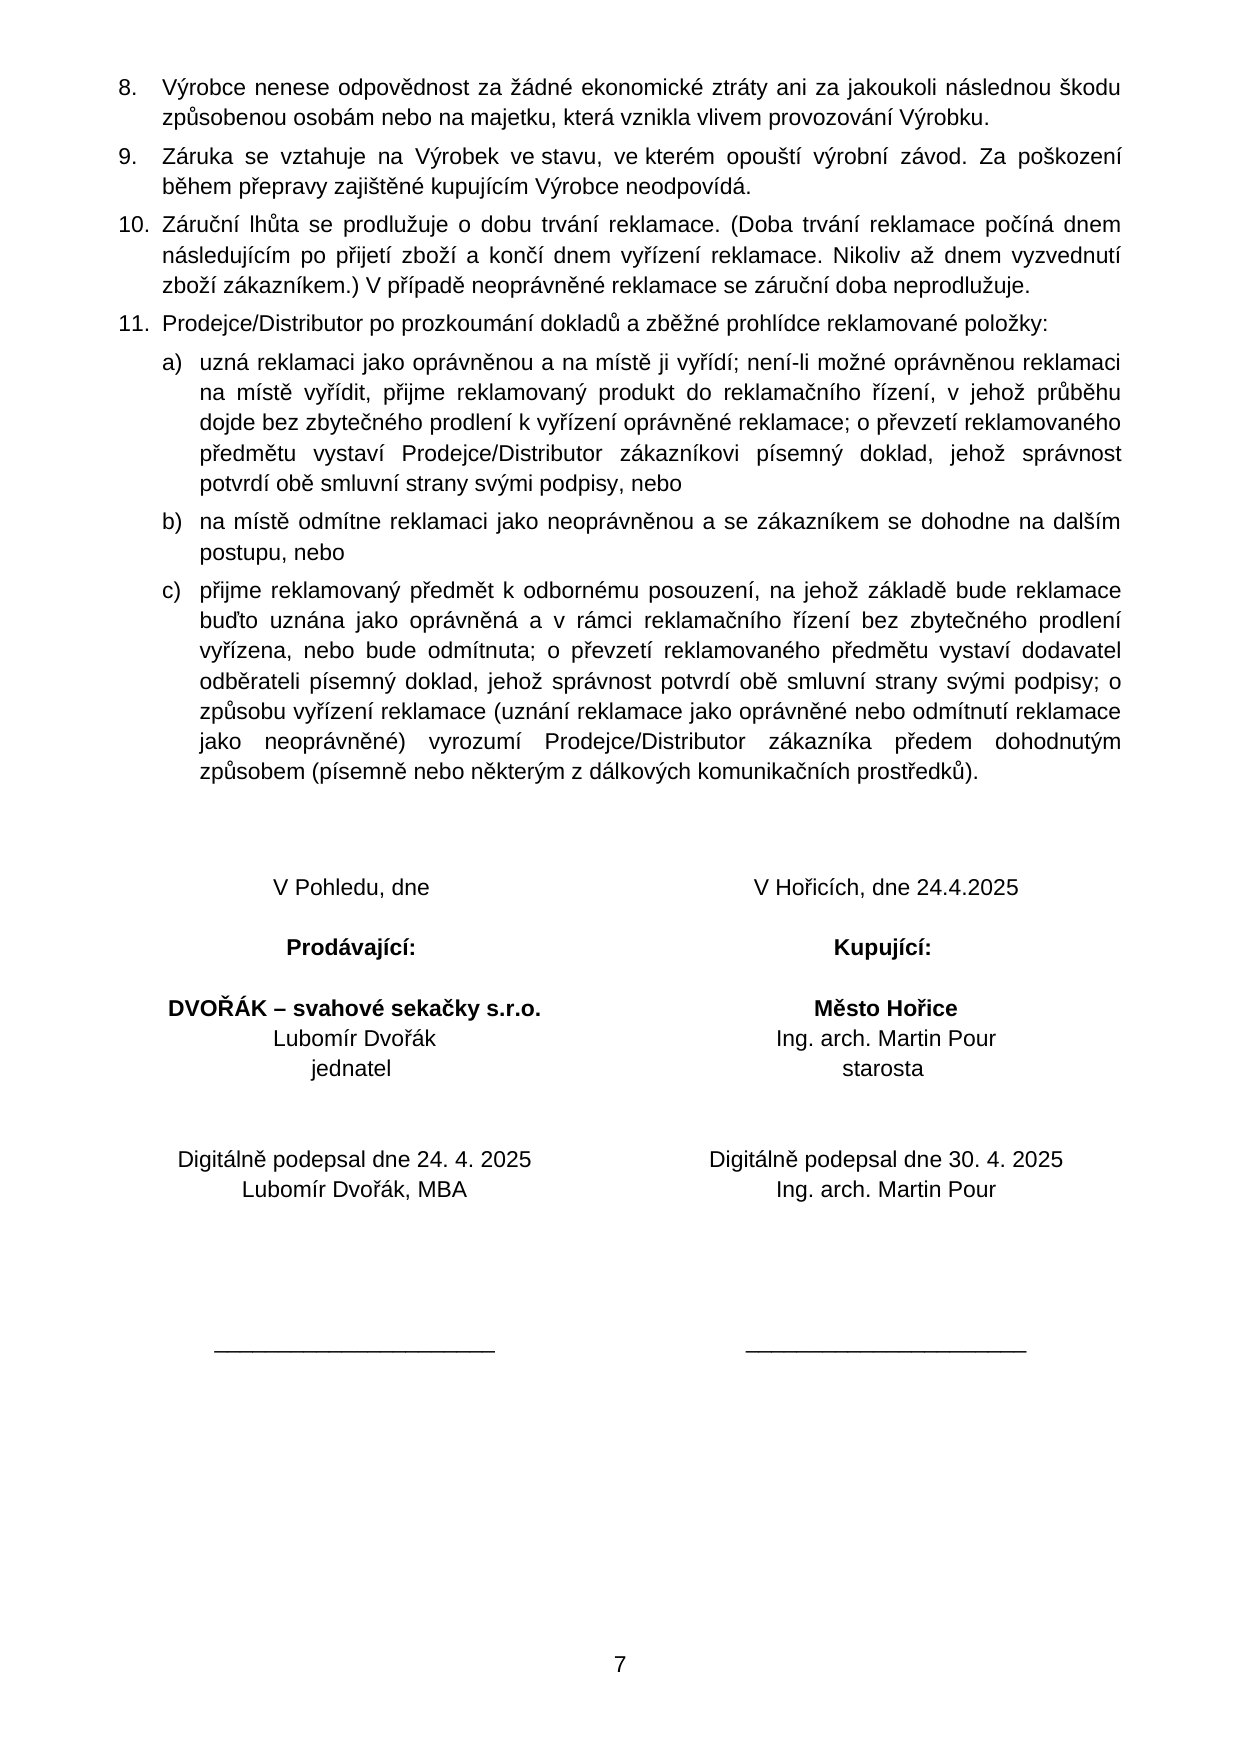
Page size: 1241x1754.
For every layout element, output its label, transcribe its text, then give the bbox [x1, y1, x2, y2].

list Výrobce nenese odpovědnost za žádné ekonomické ztráty ani za jakoukoli následnou škodu způsobenou osobám nebo na majetku, která vznikla vlivem provozování Výrobku. [118, 74, 1122, 130]
list Záruka se vztahuje na Výrobek ve stavu, ve kterém opouští výrobní závod. Za poškození během přepravy zajištěné kupujícím Výrobce neodpovídá. [118, 143, 1122, 199]
list uzná reklamaci jako oprávněnou a na místě ji vyřídí; není-li možné oprávněnou reklamaci na místě vyřídit, přijme reklamovaný produkt do reklamačního řízení, v jehož průběhu dojde bez zbytečného prodlení k vyřízení oprávněné reklamace; o převzetí reklamovaného předmětu vystaví Prodejce/Distributor zákazníkovi písemný doklad, jehož správnost potvrdí obě smluvní strany svými podpisy, nebo [162, 349, 1122, 496]
text ______________________ ______________________ [118, 1327, 1122, 1353]
text jednatel starosta [118, 1055, 1122, 1081]
list na místě odmítne reklamaci jako neoprávněnou a se zákazníkem se dohodne na dalším postupu, nebo [162, 508, 1122, 565]
text Lubomír Dvořák, MBA Ing. arch. Martin Pour [118, 1176, 1122, 1202]
list Záruční lhůta se prodlužuje o dobu trvání reklamace. (Doba trvání reklamace počíná dnem následujícím po přijetí zboží a končí dnem vyřízení reklamace. Nikoliv až dnem vyzvednutí zboží zákazníkem.) V případě neoprávněné reklamace se záruční doba neprodlužuje. [118, 211, 1122, 298]
text V Pohledu, dne V Hořicích, dne 24.4.2025 [118, 874, 1122, 900]
text Digitálně podepsal dne 24. 4. 2025 Digitálně podepsal dne 30. 4. 2025 [118, 1146, 1122, 1172]
list přijme reklamovaný předmět k odbornému posouzení, na jehož základě bude reklamace buďto uznána jako oprávněná a v rámci reklamačního řízení bez zbytečného prodlení vyřízena, nebo bude odmítnuta; o převzetí reklamovaného předmětu vystaví dodavatel odběrateli písemný doklad, jehož správnost potvrdí obě smluvní strany svými podpisy; o způsobu vyřízení reklamace (uznání reklamace jako oprávněné nebo odmítnutí reklamace jako neoprávněné) vyrozumí Prodejce/Distributor zákazníka předem dohodnutým způsobem (písemně nebo některým z dálkových komunikačních prostředků). [162, 577, 1122, 784]
text Prodávající: Kupující: [118, 934, 1122, 961]
text DVOŘÁK – svahové sekačky s.r.o. Město Hořice [118, 995, 1122, 1021]
list Prodejce/Distributor po prozkoumání dokladů a zběžné prohlídce reklamované položky: [118, 310, 1122, 337]
text Lubomír Dvořák Ing. arch. Martin Pour [118, 1025, 1122, 1051]
